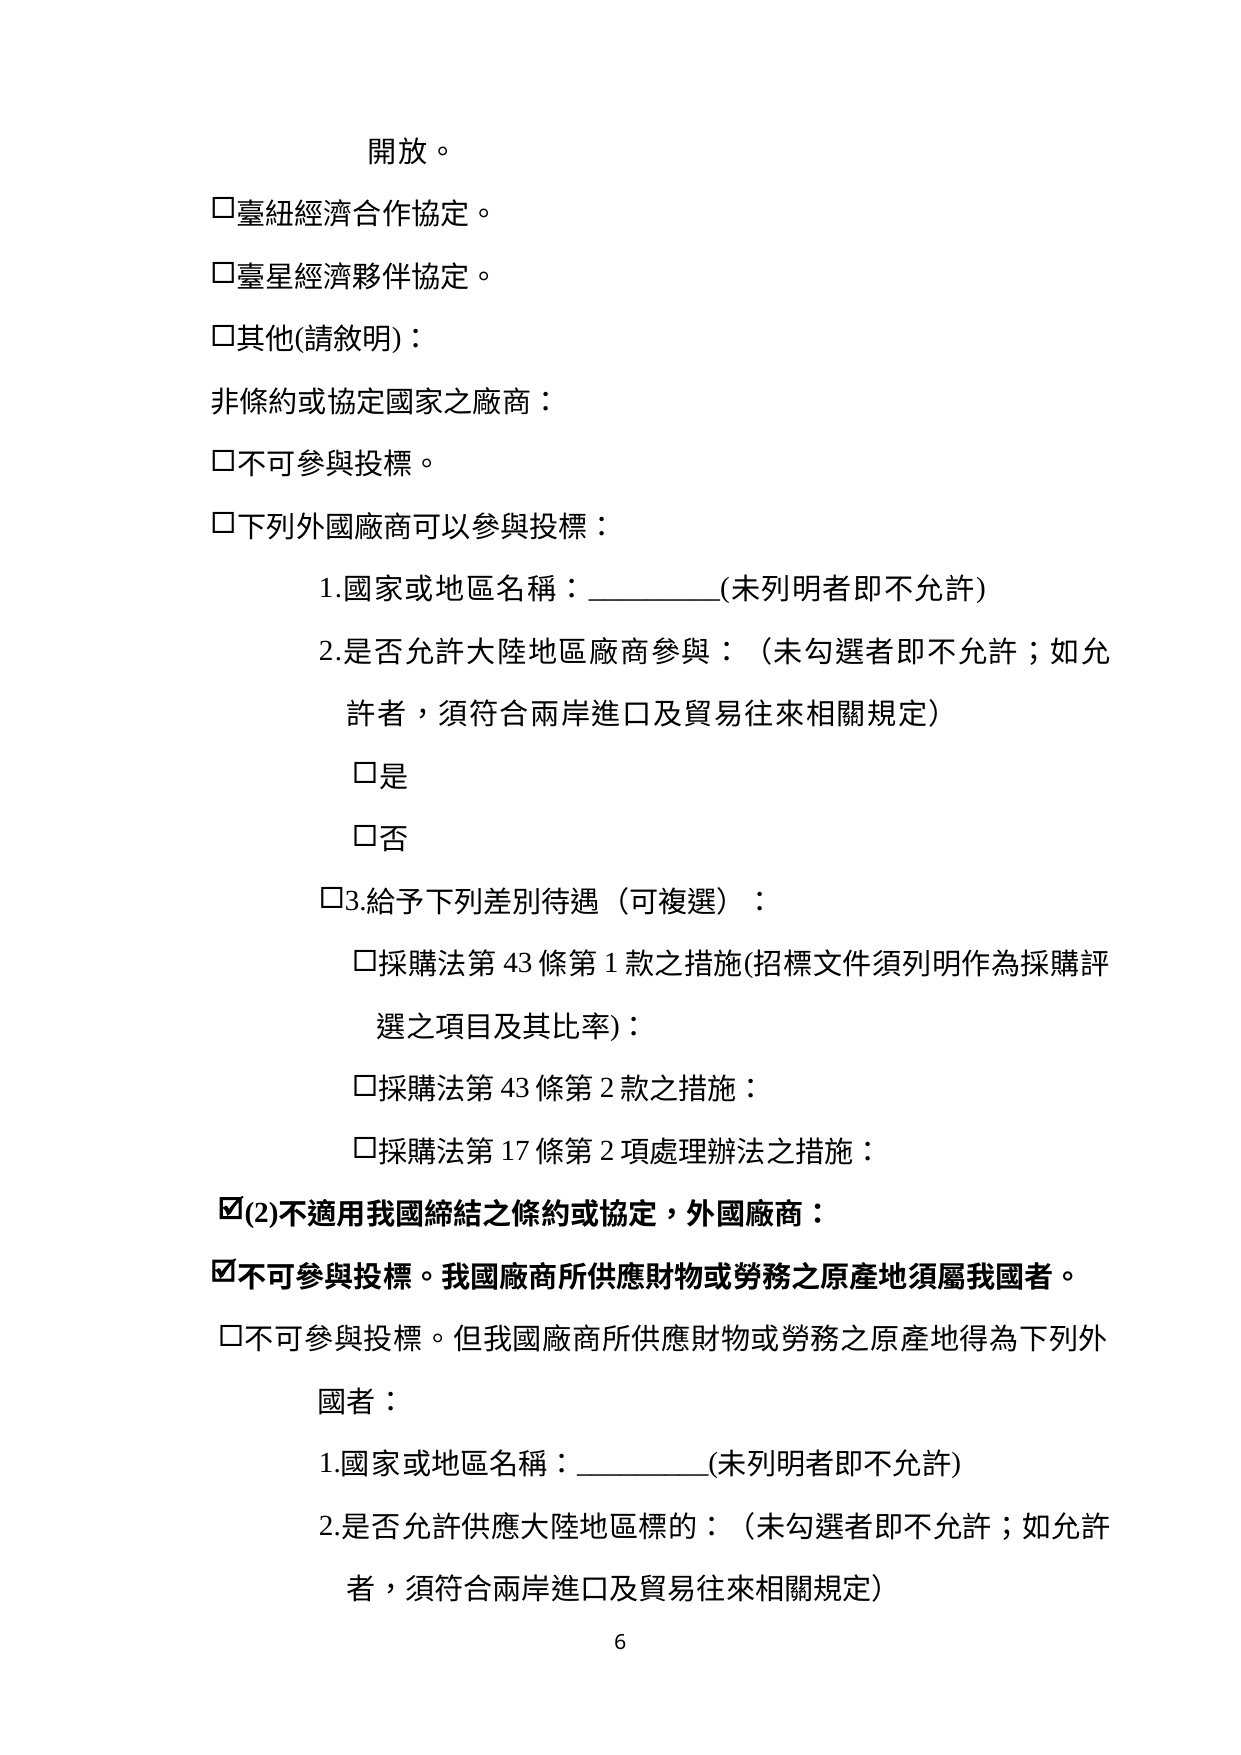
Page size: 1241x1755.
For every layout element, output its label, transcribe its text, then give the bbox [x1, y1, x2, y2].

text 2.是否允許大陸地區廠商參與：（未勾選者即不允許；如允許者，須符合兩岸進口及貿易往來相關規定） [319, 608, 1110, 733]
text 下列外國廠商可以參與投標： [130, 483, 1110, 545]
text 採購法第43條第1款之措施(招標文件須列明作為採購評選之項目及其比率)： [352, 920, 1110, 1045]
text 臺星經濟夥伴協定。 [130, 233, 1110, 295]
text 採購法第43條第2款之措施： [352, 1045, 1110, 1108]
text 採購法第17條第2項處理辦法之措施： [352, 1108, 1110, 1170]
text 非條約或協定國家之廠商： [130, 358, 1110, 420]
text 1.國家或地區名稱：_________(未列明者即不允許) [319, 545, 1110, 608]
text 其他(請敘明)： [130, 295, 1110, 358]
text 不可參與投標。但我國廠商所供應財物或勞務之原產地得為下列外國者： [130, 1295, 1110, 1420]
text 開放。 [344, 108, 1110, 170]
text 1.國家或地區名稱：_________(未列明者即不允許) [319, 1420, 1110, 1483]
text 否 [352, 795, 1110, 858]
text 不可參與投標。 [130, 420, 1110, 483]
text 臺紐經濟合作協定。 [130, 170, 1110, 233]
text (2)不適用我國締結之條約或協定，外國廠商： [217, 1170, 1110, 1233]
text 2.是否允許供應大陸地區標的：（未勾選者即不允許；如允許者，須符合兩岸進口及貿易往來相關規定） [319, 1483, 1110, 1608]
text 3.給予下列差別待遇（可複選）： [319, 858, 1110, 920]
text 是 [352, 733, 1110, 795]
text 不可參與投標。我國廠商所供應財物或勞務之原產地須屬我國者。 [130, 1233, 1110, 1295]
